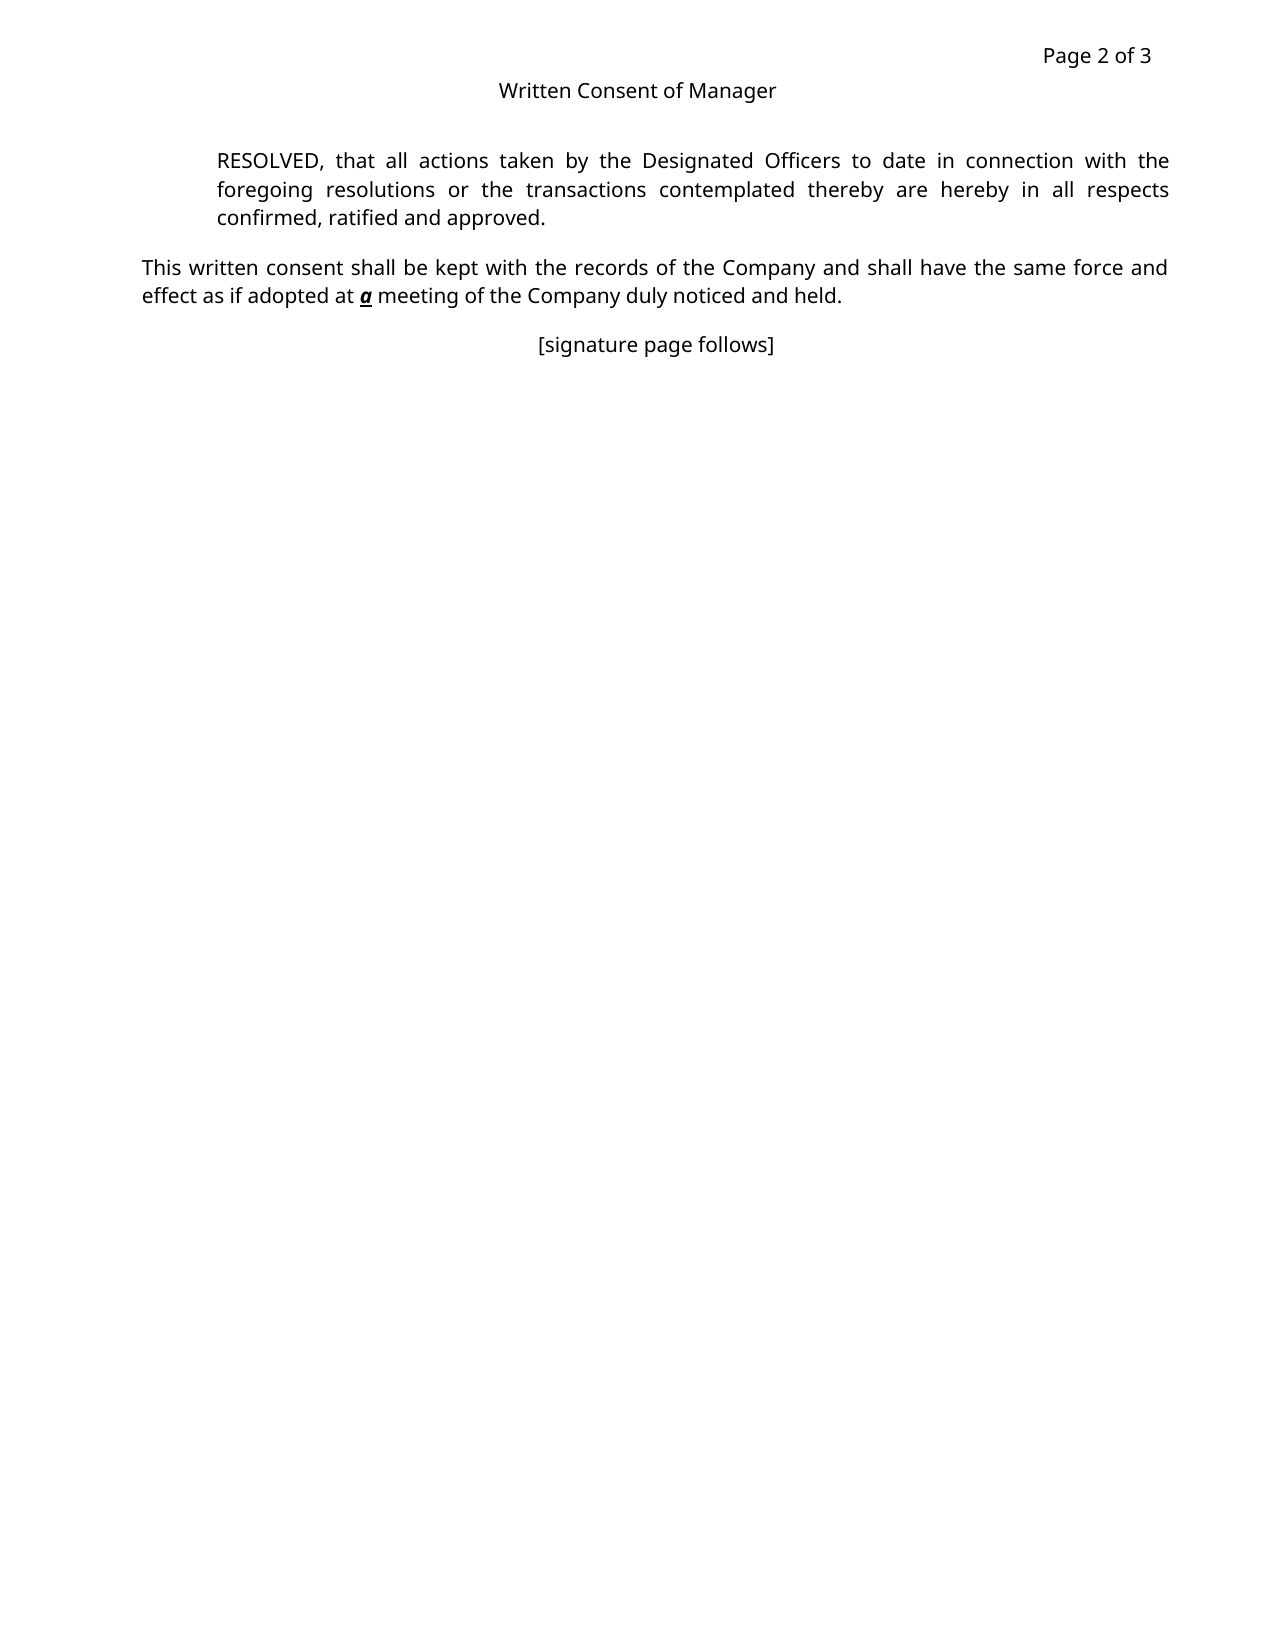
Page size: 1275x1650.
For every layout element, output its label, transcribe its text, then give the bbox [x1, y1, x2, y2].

text This written consent shall be kept with the records of the Company and shall have the same force and effect as if adopted at a meeting of the Company duly noticed and held. [142, 253, 1171, 309]
text RESOLVED, that all actions taken by the Designated Officers to date in connection with the foregoing resolutions or the transactions contemplated thereby are hereby in all respects confirmed, ratified and approved. [217, 146, 1171, 232]
text [signature page follows] [142, 330, 1171, 359]
